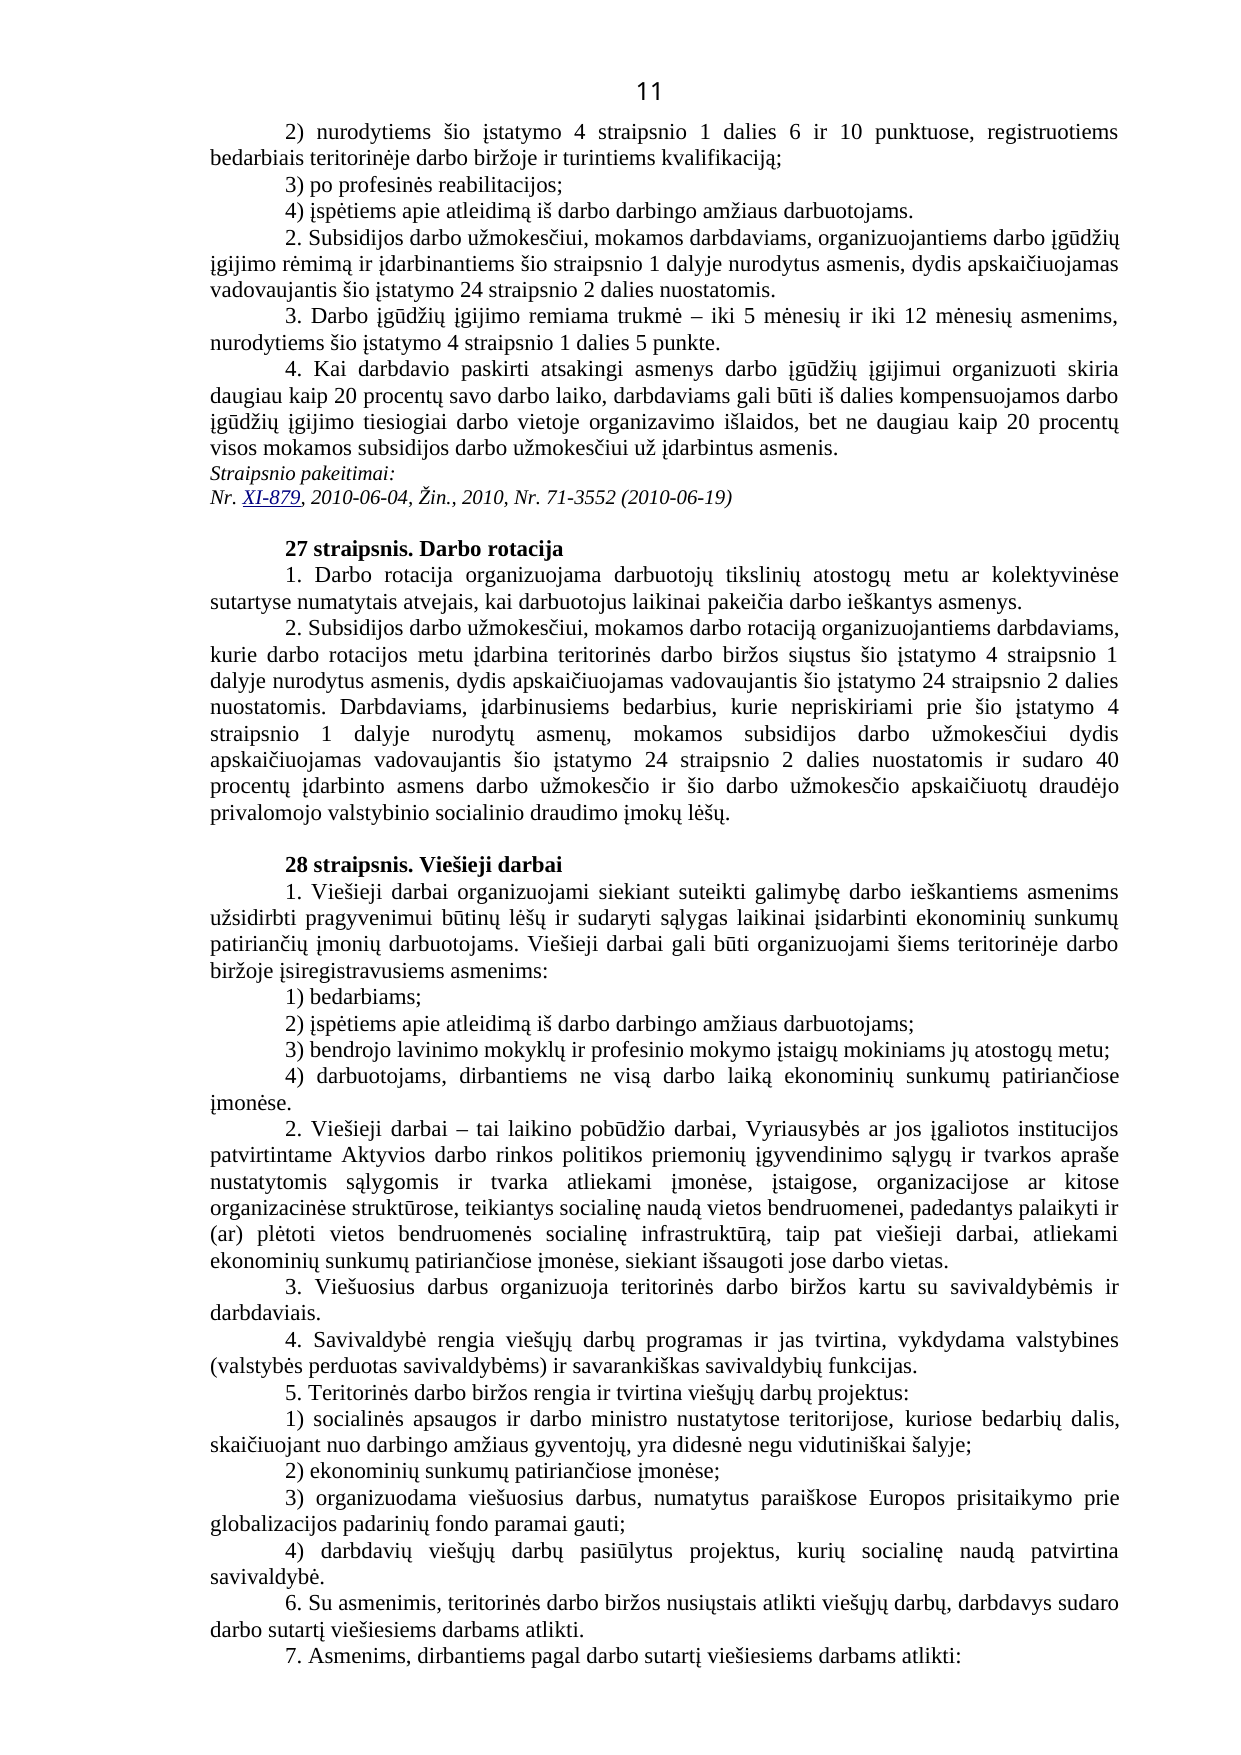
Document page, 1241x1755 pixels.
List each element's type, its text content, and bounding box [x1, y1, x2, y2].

text 27 straipsnis. Darbo rotacija [210, 535, 1120, 562]
text 1) socialinės apsaugos ir darbo ministro nustatytose teritorijose, kuriose bedarbių dalis, skaičiuojant nuo darbingo amžiaus gyventojų, yra didesnė negu vidutiniškai šalyje; [210, 1405, 1120, 1458]
text 3) po profesinės reabilitacijos; [210, 171, 1120, 197]
text 4) įspėtiems apie atleidimą iš darbo darbingo amžiaus darbuotojams. [210, 197, 1120, 223]
text 2. Viešieji darbai – tai laikino pobūdžio darbai, Vyriausybės ar jos įgaliotos institucijos patvirtintame Aktyvios darbo rinkos politikos priemonių įgyvendinimo sąlygų ir tvarkos apraše nustatytomis sąlygomis ir tvarka atliekami įmonėse, įstaigose, organizacijose ar kitose organizacinėse struktūrose, teikiantys socialinę naudą vietos bendruomenei, padedantys palaikyti ir (ar) plėtoti vietos bendruomenės socialinę infrastruktūrą, taip pat viešieji darbai, atliekami ekonominių sunkumų patiriančiose įmonėse, siekiant išsaugoti jose darbo vietas. [210, 1115, 1120, 1273]
text 3) organizuodama viešuosius darbus, numatytus paraiškose Europos prisitaikymo prie globalizacijos padarinių fondo paramai gauti; [210, 1484, 1120, 1537]
text 2) nurodytiems šio įstatymo 4 straipsnio 1 dalies 6 ir 10 punktuose, registruotiems bedarbiais teritorinėje darbo biržoje ir turintiems kvalifikaciją; [210, 118, 1120, 171]
text 28 straipsnis. Viešieji darbai [210, 851, 1120, 878]
text 7. Asmenims, dirbantiems pagal darbo sutartį viešiesiems darbams atlikti: [210, 1642, 1120, 1668]
text Straipsnio pakeitimai: [210, 461, 1120, 485]
text 4) darbuotojams, dirbantiems ne visą darbo laiką ekonominių sunkumų patiriančiose įmonėse. [210, 1062, 1120, 1115]
text 4. Savivaldybė rengia viešųjų darbų programas ir jas tvirtina, vykdydama valstybines (valstybės perduotas savivaldybėms) ir savarankiškas savivaldybių funkcijas. [210, 1326, 1120, 1378]
text 2) įspėtiems apie atleidimą iš darbo darbingo amžiaus darbuotojams; [210, 1009, 1120, 1036]
text 1. Darbo rotacija organizuojama darbuotojų tikslinių atostogų metu ar kolektyvinėse sutartyse numatytais atvejais, kai darbuotojus laikinai pakeičia darbo ieškantys asmenys. [210, 562, 1120, 614]
text 3) bendrojo lavinimo mokyklų ir profesinio mokymo įstaigų mokiniams jų atostogų metu; [210, 1036, 1120, 1062]
text 5. Teritorinės darbo biržos rengia ir tvirtina viešųjų darbų projektus: [210, 1378, 1120, 1405]
text 2. Subsidijos darbo užmokesčiui, mokamos darbdaviams, organizuojantiems darbo įgūdžių įgijimo rėmimą ir įdarbinantiems šio straipsnio 1 dalyje nurodytus asmenis, dydis apskaičiuojamas vadovaujantis šio įstatymo 24 straipsnio 2 dalies nuostatomis. [210, 223, 1120, 303]
text 1. Viešieji darbai organizuojami siekiant suteikti galimybę darbo ieškantiems asmenims užsidirbti pragyvenimui būtinų lėšų ir sudaryti sąlygas laikinai įsidarbinti ekonominių sunkumų patiriančių įmonių darbuotojams. Viešieji darbai gali būti organizuojami šiems teritorinėje darbo biržoje įsiregistravusiems asmenims: [210, 878, 1120, 983]
text 4) darbdavių viešųjų darbų pasiūlytus projektus, kurių socialinę naudą patvirtina savivaldybė. [210, 1537, 1120, 1589]
text 2. Subsidijos darbo užmokesčiui, mokamos darbo rotaciją organizuojantiems darbdaviams, kurie darbo rotacijos metu įdarbina teritorinės darbo biržos siųstus šio įstatymo 4 straipsnio 1 dalyje nurodytus asmenis, dydis apskaičiuojamas vadovaujantis šio įstatymo 24 straipsnio 2 dalies nuostatomis. Darbdaviams, įdarbinusiems bedarbius, kurie nepriskiriami prie šio įstatymo 4 straipsnio 1 dalyje nurodytų asmenų, mokamos subsidijos darbo užmokesčiui dydis apskaičiuojamas vadovaujantis šio įstatymo 24 straipsnio 2 dalies nuostatomis ir sudaro 40 procentų įdarbinto asmens darbo užmokesčio ir šio darbo užmokesčio apskaičiuotų draudėjo privalomojo valstybinio socialinio draudimo įmokų lėšų. [210, 614, 1120, 825]
text 2) ekonominių sunkumų patiriančiose įmonėse; [210, 1458, 1120, 1484]
text 4. Kai darbdavio paskirti atsakingi asmenys darbo įgūdžių įgijimui organizuoti skiria daugiau kaip 20 procentų savo darbo laiko, darbdaviams gali būti iš dalies kompensuojamos darbo įgūdžių įgijimo tiesiogiai darbo vietoje organizavimo išlaidos, bet ne daugiau kaip 20 procentų visos mokamos subsidijos darbo užmokesčiui už įdarbintus asmenis. [210, 355, 1120, 461]
text 3. Viešuosius darbus organizuoja teritorinės darbo biržos kartu su savivaldybėmis ir darbdaviais. [210, 1273, 1120, 1326]
text 1) bedarbiams; [210, 983, 1120, 1009]
text 3. Darbo įgūdžių įgijimo remiama trukmė – iki 5 mėnesių ir iki 12 mėnesių asmenims, nurodytiems šio įstatymo 4 straipsnio 1 dalies 5 punkte. [210, 303, 1120, 355]
text 6. Su asmenimis, teritorinės darbo biržos nusiųstais atlikti viešųjų darbų, darbdavys sudaro darbo sutartį viešiesiems darbams atlikti. [210, 1589, 1120, 1642]
text Nr. XI-879, 2010-06-04, Žin., 2010, Nr. 71-3552 (2010-06-19) [210, 485, 1120, 509]
